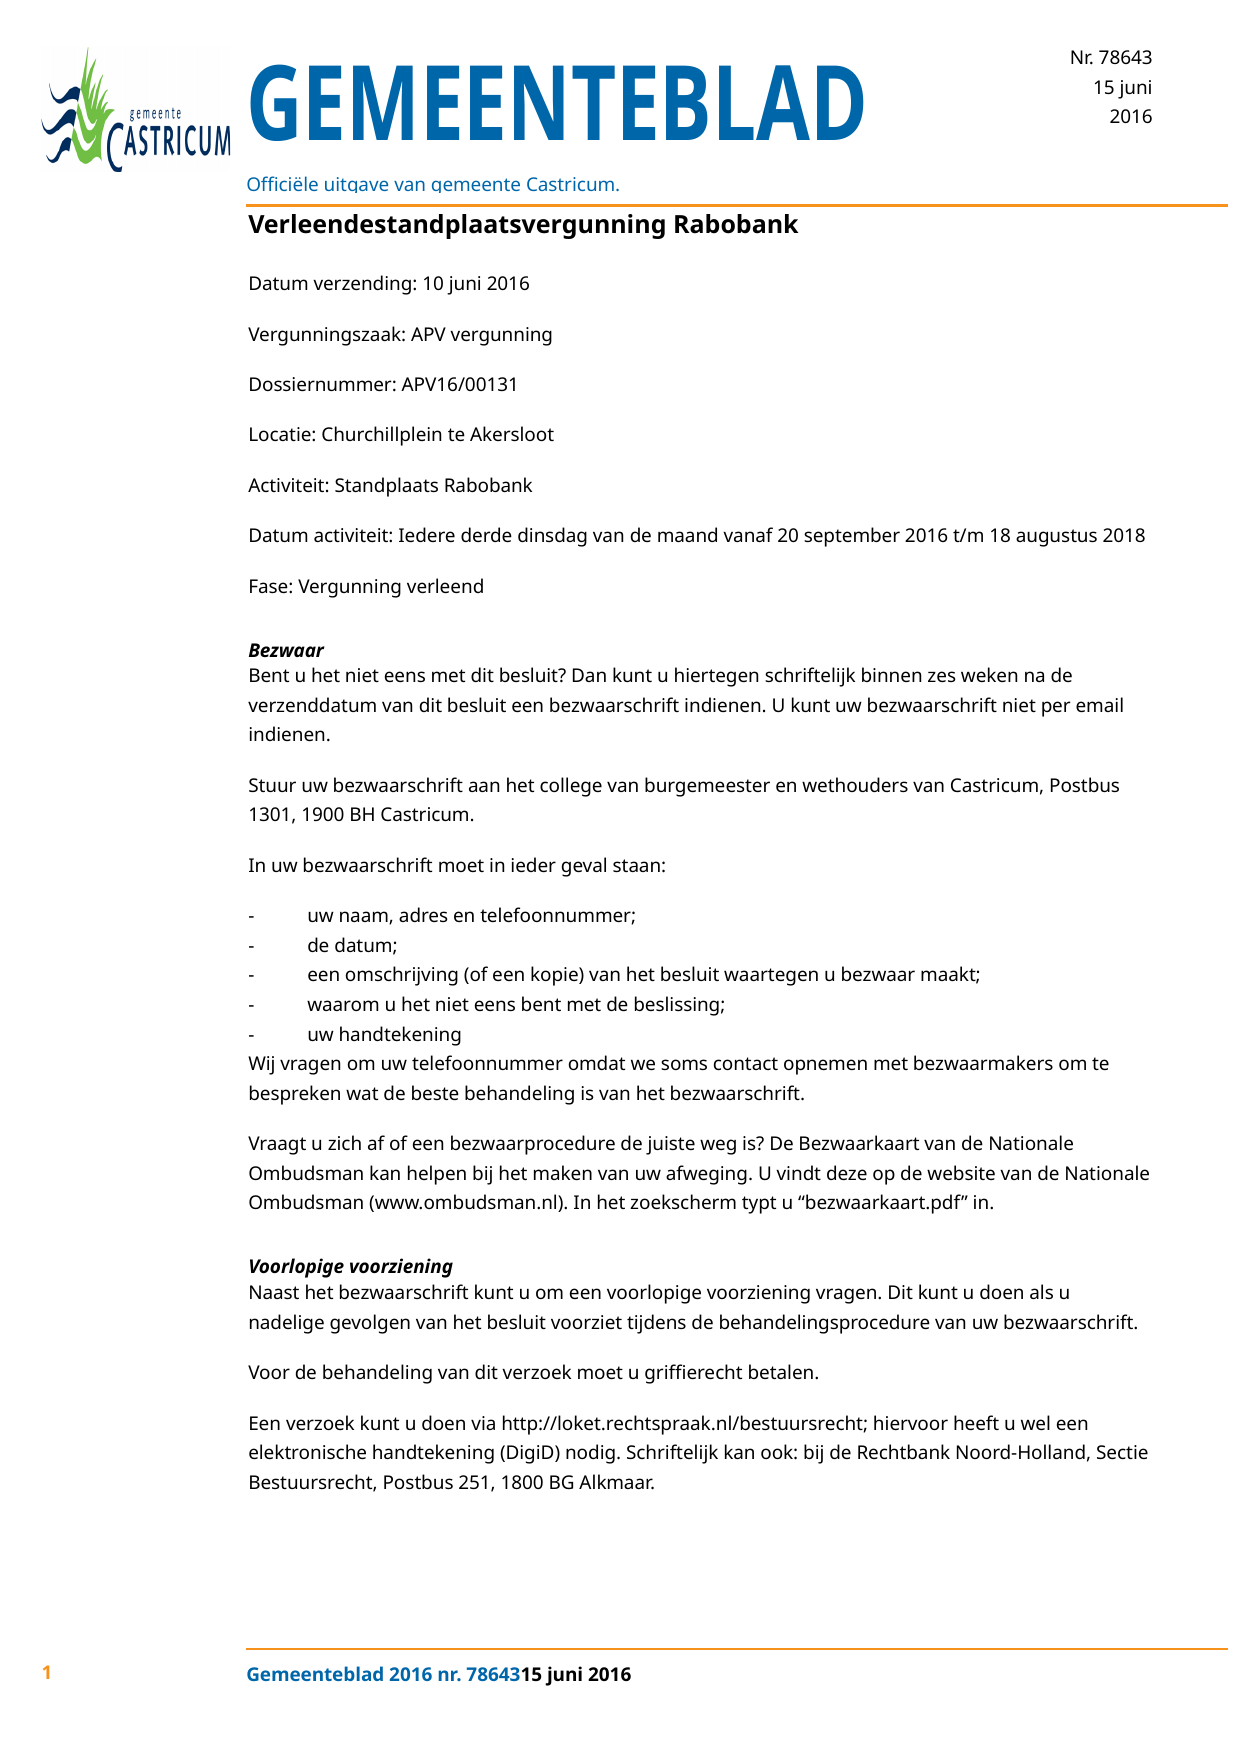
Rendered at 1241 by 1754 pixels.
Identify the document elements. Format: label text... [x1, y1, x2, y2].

text Datum activiteit: Iedere derde dinsdag van de maand vanaf 20 september 2016 t/m 18 augustus 2018 [248, 522, 1152, 548]
text In uw bezwaarschrift moet in ieder geval staan: [248, 852, 1152, 878]
text Voor de behandeling van dit verzoek moet u griffierecht betalen. [248, 1359, 1152, 1385]
picture [41, 47, 231, 172]
text Activiteit: Standplaats Rabobank [248, 472, 1152, 498]
text Fase: Vergunning verleend [248, 573, 1152, 598]
text Naast het bezwaarschrift kunt u om een voorlopige voorziening vragen. Dit kunt u doen als u nadelige gevolgen van het besluit voorziet tijdens de behandelingsprocedure van uw bezwaarschrift. [248, 1279, 1152, 1334]
text Voorlopige voorziening [248, 1253, 1152, 1279]
text Een verzoek kunt u doen via http://loket.rechtspraak.nl/bestuursrecht; hiervoor heeft u wel een elektronische handtekening (DigiD) nodig. Schriftelijk kan ook: bij de Rechtbank Noord-Holland, Sectie Bestuursrecht, Postbus 251, 1800 BG Alkmaar. [248, 1410, 1152, 1494]
text Verleendestandplaatsvergunning Rabobank [248, 207, 1152, 241]
list uw handtekening [248, 1021, 1152, 1047]
text Vraagt u zich af of een bezwaarprocedure de juiste weg is? De Bezwaarkaart van de Nationale Ombudsman kan helpen bij het maken van uw afweging. U vindt deze op de website van de Nationale Ombudsman (www.ombudsman.nl). In het zoekscherm typt u “bezwaarkaart.pdf” in. [248, 1130, 1152, 1215]
text Locatie: Churchillplein te Akersloot [248, 422, 1152, 447]
text Wij vragen om uw telefoonnummer omdat we soms contact opnemen met bezwaarmakers om te bespreken wat de beste behandeling is van het bezwaarschrift. [248, 1050, 1152, 1106]
list een omschrijving (of een kopie) van het besluit waartegen u bezwaar maakt; [248, 962, 1152, 987]
list de datum; [248, 932, 1152, 958]
text Bent u het niet eens met dit besluit? Dan kunt u hiertegen schriftelijk binnen zes weken na de verzenddatum van dit besluit een bezwaarschrift indienen. U kunt uw bezwaarschrift niet per email indienen. [248, 662, 1152, 747]
text Stuur uw bezwaarschrift aan het college van burgemeester en wethouders van Castricum, Postbus 1301, 1900 BH Castricum. [248, 772, 1152, 827]
list waarom u het niet eens bent met de beslissing; [248, 991, 1152, 1017]
text Bezwaar [248, 637, 1152, 662]
text Dossiernummer: APV16/00131 [248, 371, 1152, 397]
text Vergunningszaak: APV vergunning [248, 321, 1152, 346]
list uw naam, adres en telefoonnummer; [248, 902, 1152, 928]
text Datum verzending: 10 juni 2016 [248, 270, 1152, 296]
